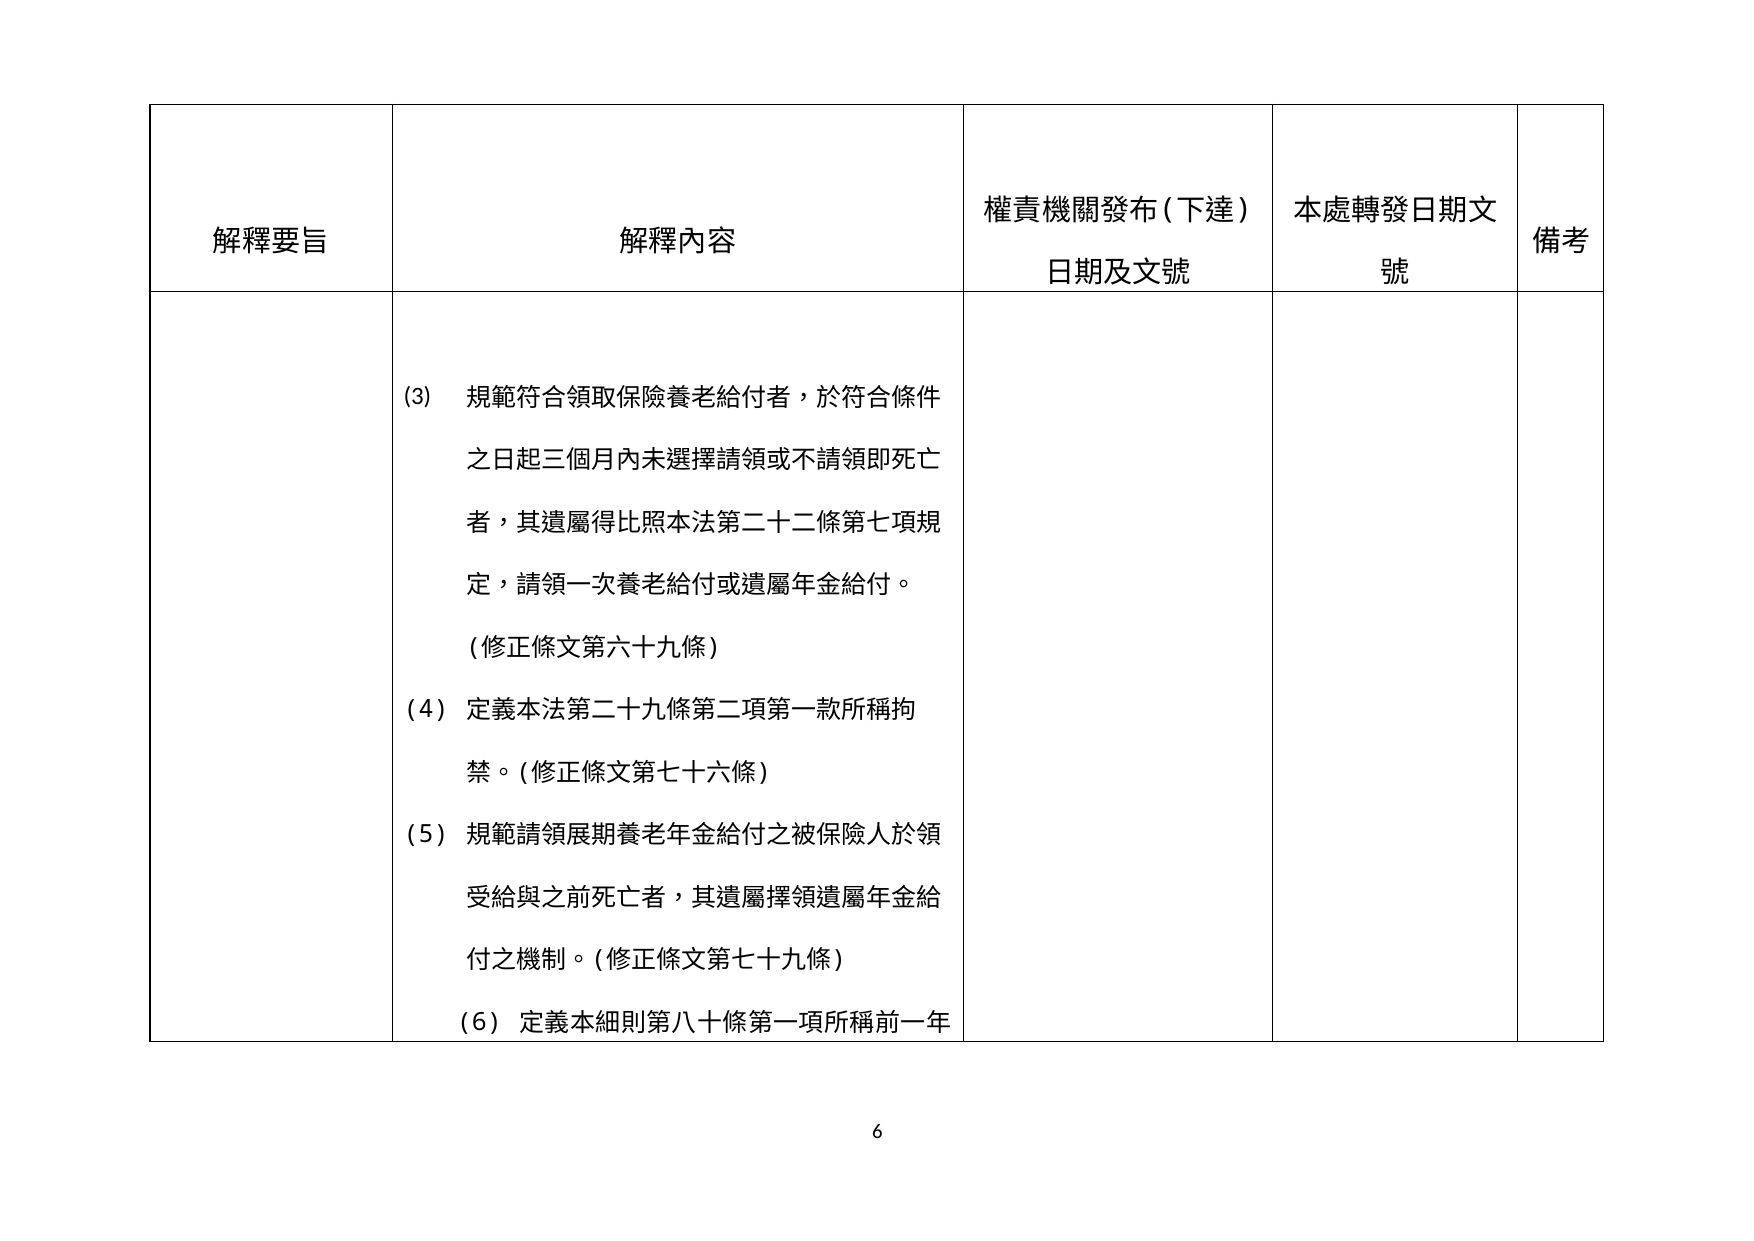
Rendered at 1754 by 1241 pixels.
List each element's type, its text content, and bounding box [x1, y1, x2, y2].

table_header 解釋內容 [393, 105, 963, 291]
table_header 解釋要旨 [151, 105, 392, 291]
table_cell [1273, 292, 1517, 1041]
table_cell [1518, 292, 1603, 1041]
table_header 備考 [1518, 105, 1603, 291]
table_cell [151, 292, 392, 1041]
table_cell [964, 292, 1272, 1041]
table_header 本處轉發日期文號 [1273, 105, 1517, 291]
table_header 權責機關發布(下達)日期及文號 [964, 105, 1272, 291]
table_cell 修正條文、總說明及條文對照表已刊載於銓敘部全球資訊網（http://www.mocs.gov.tw/銓敘法規/法規動態項下），請自行下載參考。 本次計修正二十一條；新增一條；其修正重點如下： 配合將殘廢用語修正為失能。(修正第五章第二節節名，以及修正條文第四十條至第四十三條、第四十九條至第五十一條、第六十一條、第六十七條) 定義依法退職人員喪失請領離退給與之情形。(修正條文第五十二條) 規範符合領取保險養老給付者，於符合條件之日起三個月內未選擇請領或不請領即死亡者，其遺屬得比照本法第二十二條第七項規定，請領一次養老給付或遺屬年金給付。(修正條文第六十九條) 定義本法第二十九條第二項第一款所稱拘禁。(修正條文第七十六條) 規範請領展期養老年金給付之被保險人於領受給與之前死亡者，其遺屬擇領遺屬年金給付之機制。(修正條文第七十九條) 定義本細則第八十條第一項所稱前一年度綜合所得申報資料所載工作相關收入之平均數。(修正條文第八十條) 定義本法第三十六條所稱分挽、早產。（新增條文第八十二條之一) 規定本細則修正條文之施行日期。(修正條文第九十條) [393, 292, 963, 1041]
